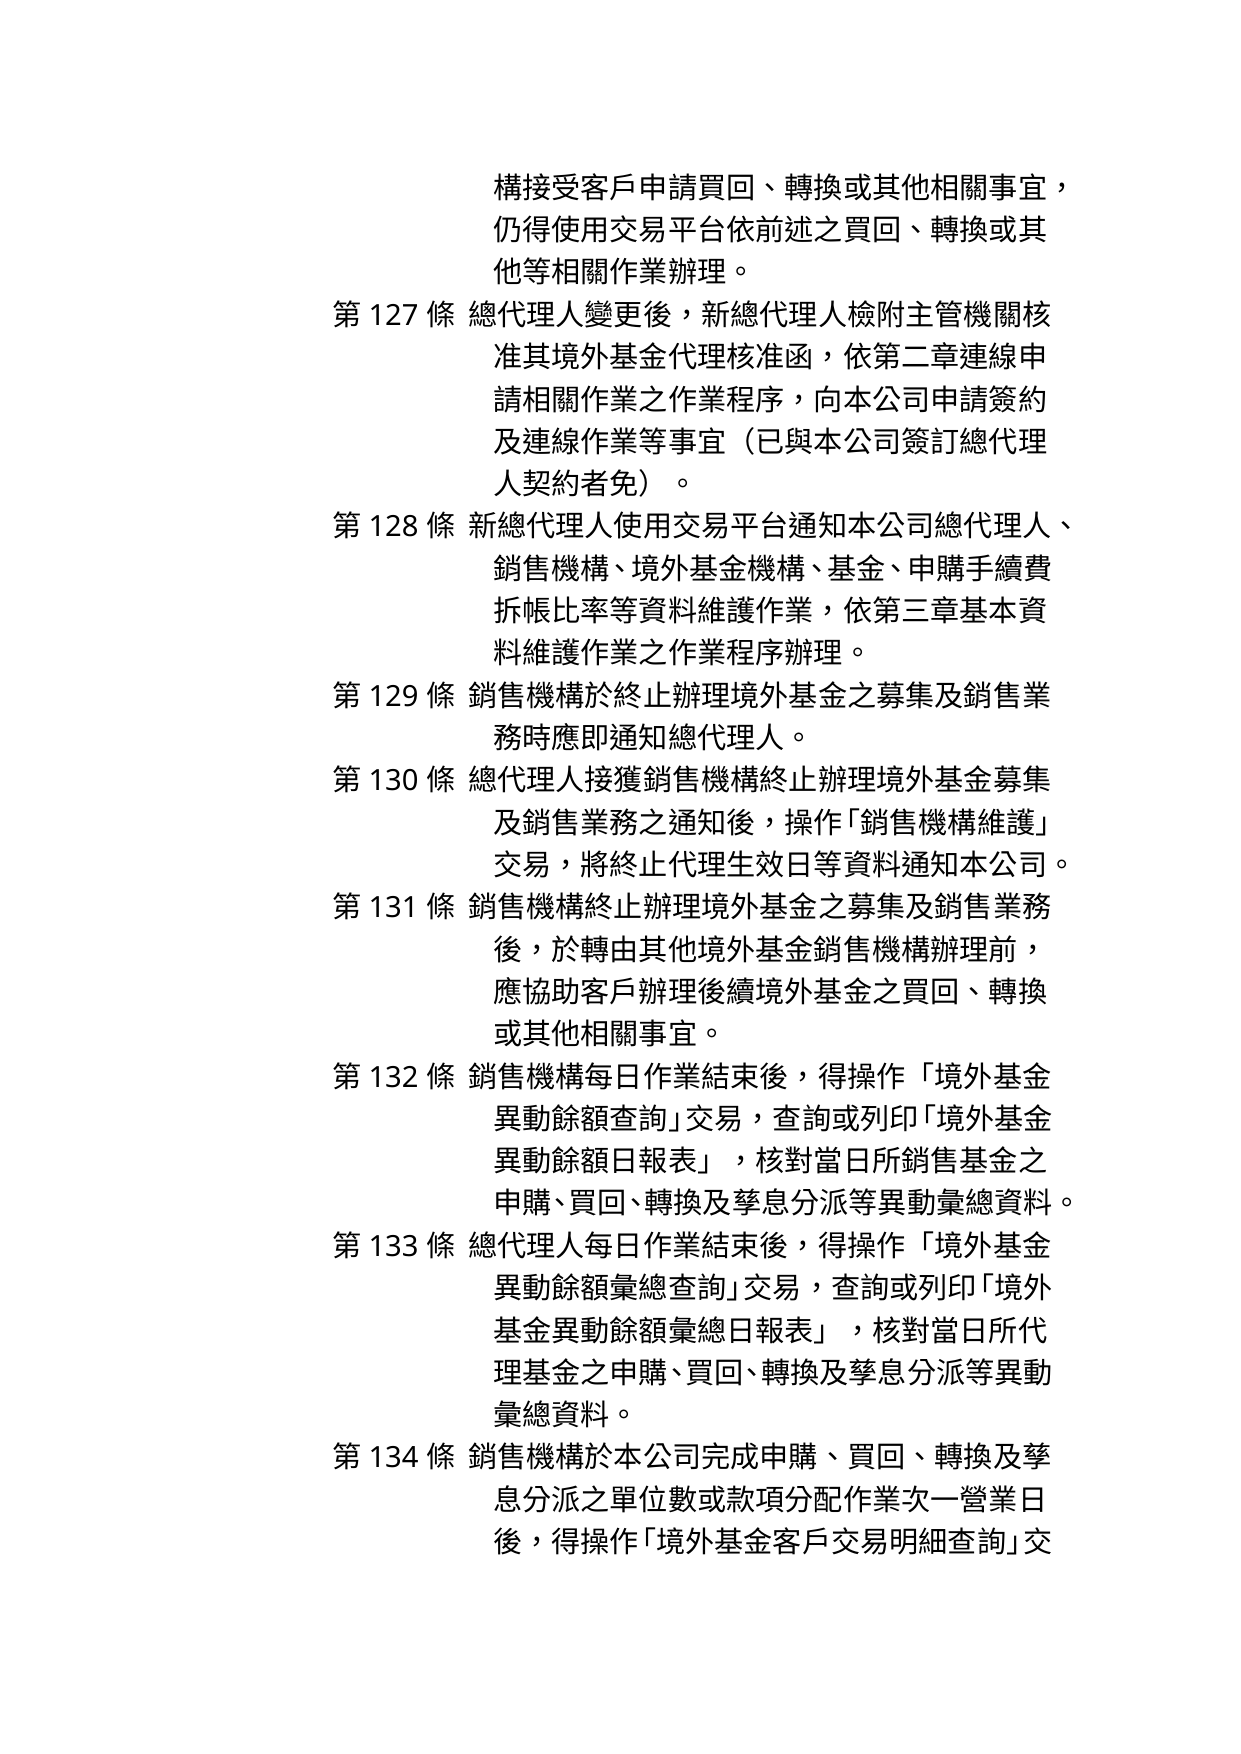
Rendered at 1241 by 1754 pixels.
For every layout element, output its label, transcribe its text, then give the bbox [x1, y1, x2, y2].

text 第 129 條 銷售機構於終止辦理境外基金之募集及銷售業務時應即通知總代理人。 [332, 672, 1053, 757]
text 第 131 條 銷售機構終止辦理境外基金之募集及銷售業務後，於轉由其他境外基金銷售機構辦理前，應協助客戶辦理後續境外基金之買回、轉換或其他相關事宜。 [332, 884, 1053, 1053]
text 第 128 條 新總代理人使用交易平台通知本公司總代理人、銷售機構、境外基金機構、基金、申購手續費拆帳比率等資料維護作業，依第三章基本資料維護作業之作業程序辦理。 [332, 503, 1053, 672]
text 第 134 條 銷售機構於本公司完成申購、買回、轉換及孳息分派之單位數或款項分配作業次一營業日後，得操作「境外基金客戶交易明細查詢」交 [332, 1434, 1053, 1561]
text 第 126 條 總代理人變更或終止代理後，於轉由其他境外基金總代理人辦理前，總代理人及其銷售機構接受客戶申請買回、轉換或其他相關事宜，仍得使用交易平台依前述之買回、轉換或其他等相關作業辦理。 [332, 164, 1053, 291]
text 第 130 條 總代理人接獲銷售機構終止辦理境外基金募集及銷售業務之通知後，操作「銷售機構維護」交易，將終止代理生效日等資料通知本公司。 [332, 757, 1053, 884]
text 第 132 條 銷售機構每日作業結束後，得操作「境外基金異動餘額查詢」交易，查詢或列印「境外基金異動餘額日報表」，核對當日所銷售基金之申購、買回、轉換及孳息分派等異動彙總資料。 [332, 1053, 1053, 1222]
text 第 133 條 總代理人每日作業結束後，得操作「境外基金異動餘額彙總查詢」交易，查詢或列印「境外基金異動餘額彙總日報表」，核對當日所代理基金之申購、買回、轉換及孳息分派等異動彙總資料。 [332, 1222, 1053, 1434]
text 第 127 條 總代理人變更後，新總代理人檢附主管機關核准其境外基金代理核准函，依第二章連線申請相關作業之作業程序，向本公司申請簽約及連線作業等事宜（已與本公司簽訂總代理人契約者免）。 [332, 291, 1053, 503]
